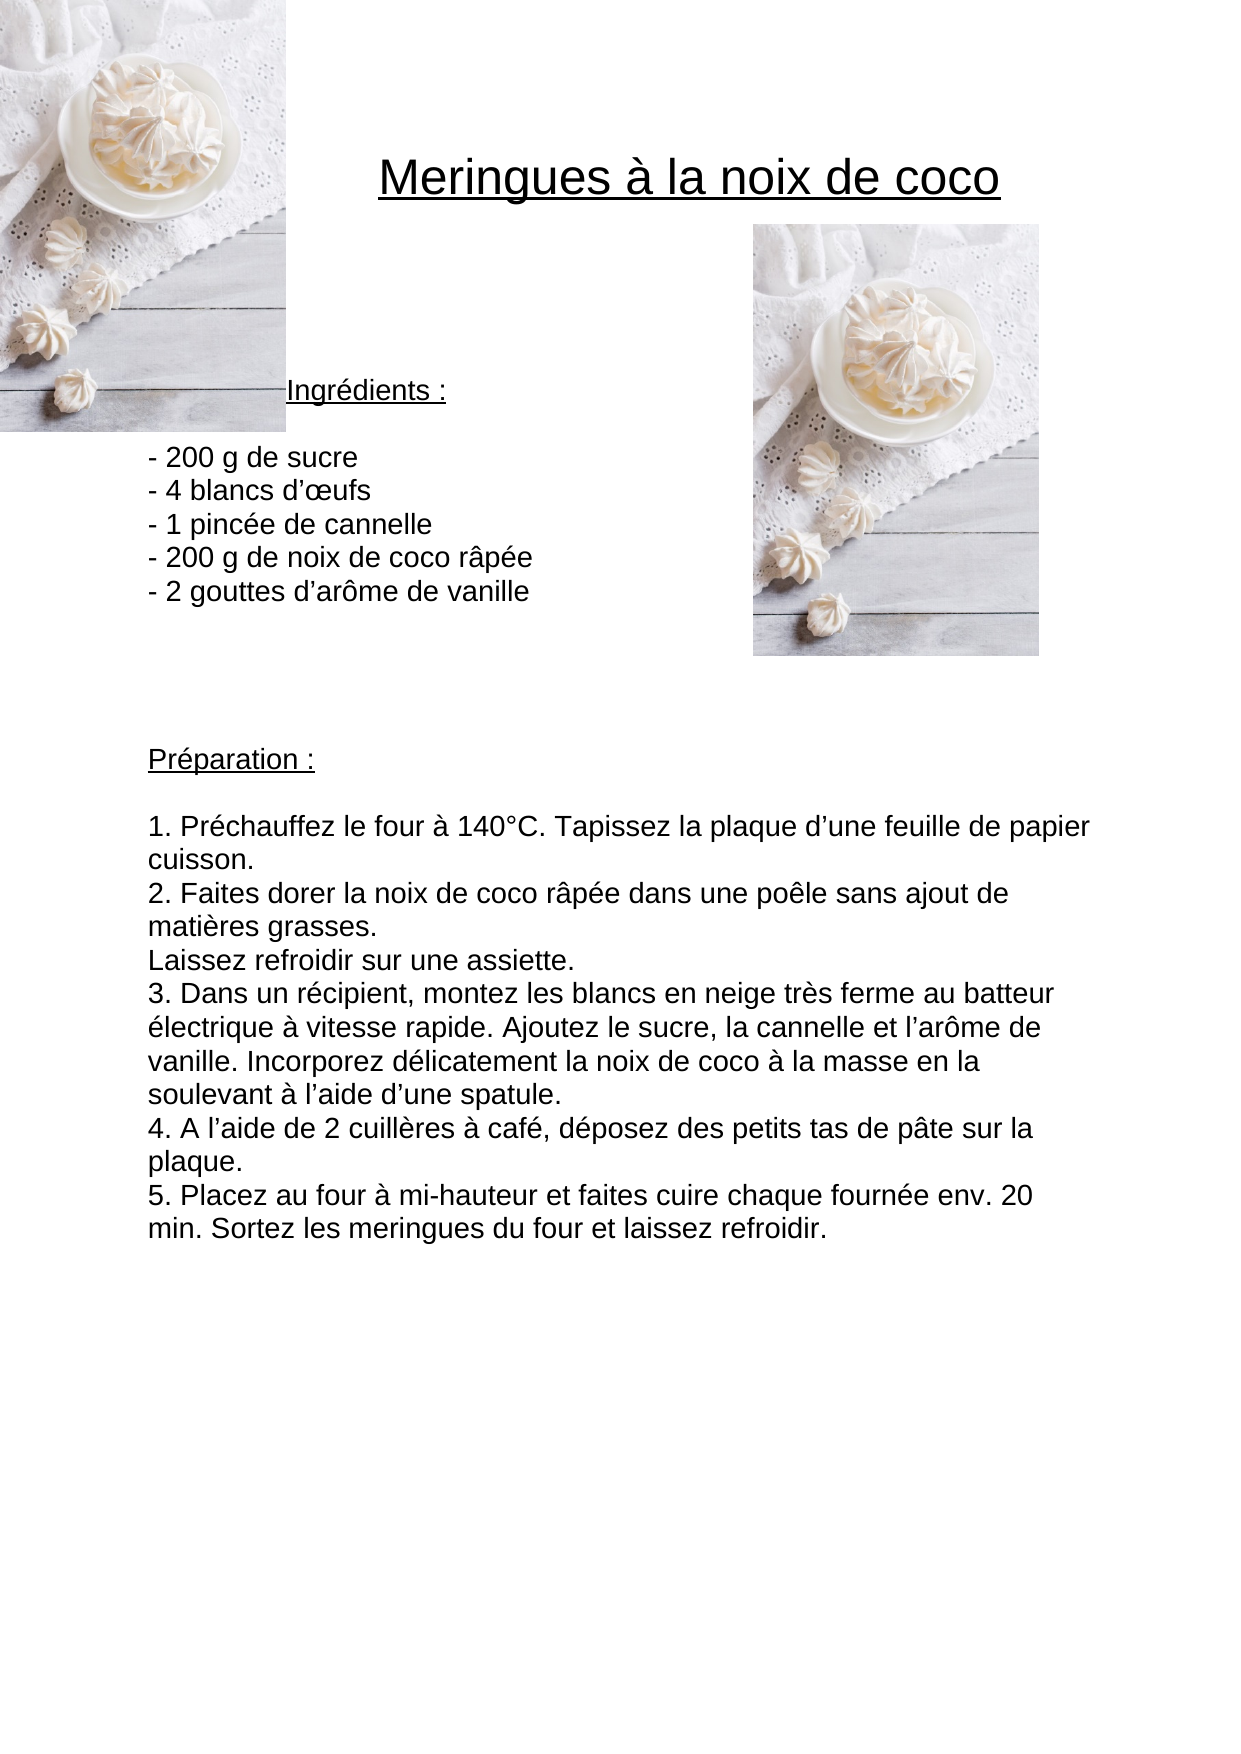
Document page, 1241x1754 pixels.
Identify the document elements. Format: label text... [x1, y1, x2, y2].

text Ingrédients : [286, 373, 753, 406]
text 5. Placez au four à mi-hauteur et faites cuire chaque fournée env. 20 min. Sortez les meringues du four et laissez refroidir. [148, 1178, 1093, 1245]
text - 200 g de noix de coco râpée [148, 541, 753, 574]
text 2. Faites dorer la noix de coco râpée dans une poêle sans ajout de matières grasses. [148, 876, 1093, 943]
text - 2 gouttes d’arôme de vanille [148, 574, 753, 608]
text - 1 pincée de cannelle [148, 507, 753, 541]
picture [753, 224, 1039, 656]
text Préparation : [148, 742, 1093, 775]
text 3. Dans un récipient, montez les blancs en neige très ferme au batteur électrique à vitesse rapide. Ajoutez le sucre, la cannelle et l’arôme de vanille. Incorporez délicatement la noix de coco à la masse en la soulevant à l’aide d’une spatule. [148, 977, 1093, 1111]
text Laissez refroidir sur une assiette. [148, 943, 1093, 977]
picture [0, 0, 286, 432]
text Meringues à la noix de coco [286, 148, 1093, 205]
text [1039, 507, 1093, 541]
text - 4 blancs d’œufs [148, 473, 753, 507]
text [1039, 440, 1093, 473]
text [1039, 473, 1093, 507]
text [1039, 373, 1093, 406]
text 1. Préchauffez le four à 140°C. Tapissez la plaque d’une feuille de papier cuisson. [148, 809, 1093, 876]
text [1039, 574, 1093, 608]
text - 200 g de sucre [148, 440, 753, 473]
text 4. A l’aide de 2 cuillères à café, déposez des petits tas de pâte sur la plaque. [148, 1111, 1093, 1178]
text [1039, 541, 1093, 574]
